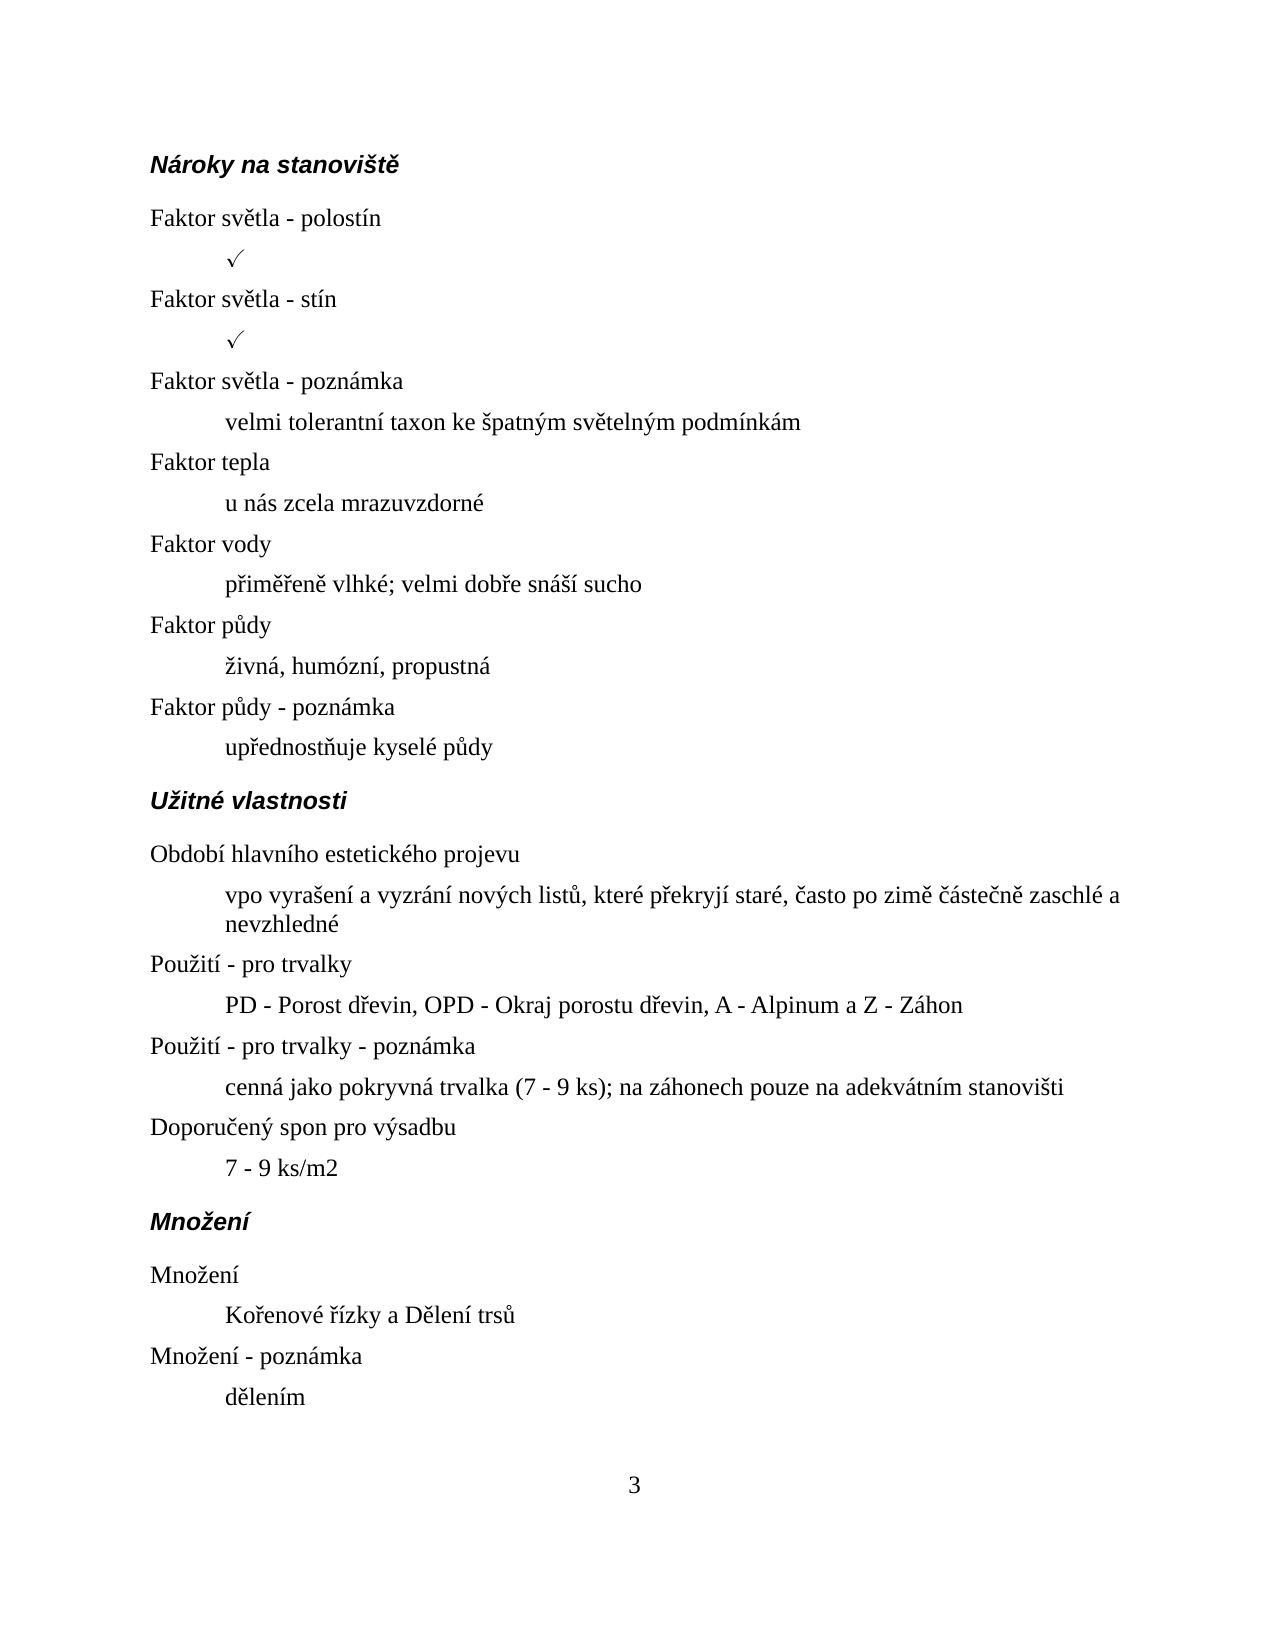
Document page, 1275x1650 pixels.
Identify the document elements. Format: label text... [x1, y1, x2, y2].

text Množení [150, 1260, 1125, 1289]
text Faktor tepla [150, 447, 1125, 476]
text Použití - pro trvalky - poznámka [150, 1031, 1125, 1060]
text velmi tolerantní taxon ke špatným světelným podmínkám [225, 407, 1125, 435]
subtitle Množení [150, 1207, 1125, 1235]
subtitle Nároky na stanoviště [150, 150, 1125, 178]
text cenná jako pokryvná trvalka (7 - 9 ks); na záhonech pouze na adekvátním stanovišti [225, 1072, 1125, 1100]
subtitle Užitné vlastnosti [150, 786, 1125, 815]
text Doporučený spon pro výsadbu [150, 1112, 1125, 1141]
text Faktor půdy - poznámka [150, 692, 1125, 721]
text Faktor vody [150, 529, 1125, 558]
text Použití - pro trvalky [150, 949, 1125, 978]
text ✓ [225, 244, 1125, 272]
text Faktor světla - poznámka [150, 366, 1125, 395]
text Faktor světla - polostín [150, 203, 1125, 232]
text PD - Porost dřevin, OPD - Okraj porostu dřevin, A - Alpinum a Z - Záhon [225, 990, 1125, 1019]
text Kořenové řízky a Dělení trsů [225, 1301, 1125, 1329]
text vpo vyrašení a vyzrání nových listů, které překryjí staré, často po zimě částečně zaschlé a nevzhledné [225, 880, 1125, 937]
text upřednostňuje kyselé půdy [225, 732, 1125, 761]
text Faktor půdy [150, 610, 1125, 639]
text živná, humózní, propustná [225, 651, 1125, 680]
text Množení - poznámka [150, 1341, 1125, 1370]
text u nás zcela mrazuvzdorné [225, 488, 1125, 517]
text Období hlavního estetického projevu [150, 839, 1125, 868]
text 7 - 9 ks/m2 [225, 1153, 1125, 1182]
text přiměřeně vlhké; velmi dobře snáší sucho [225, 569, 1125, 598]
text ✓ [225, 325, 1125, 354]
text dělením [225, 1382, 1125, 1411]
text Faktor světla - stín [150, 284, 1125, 313]
